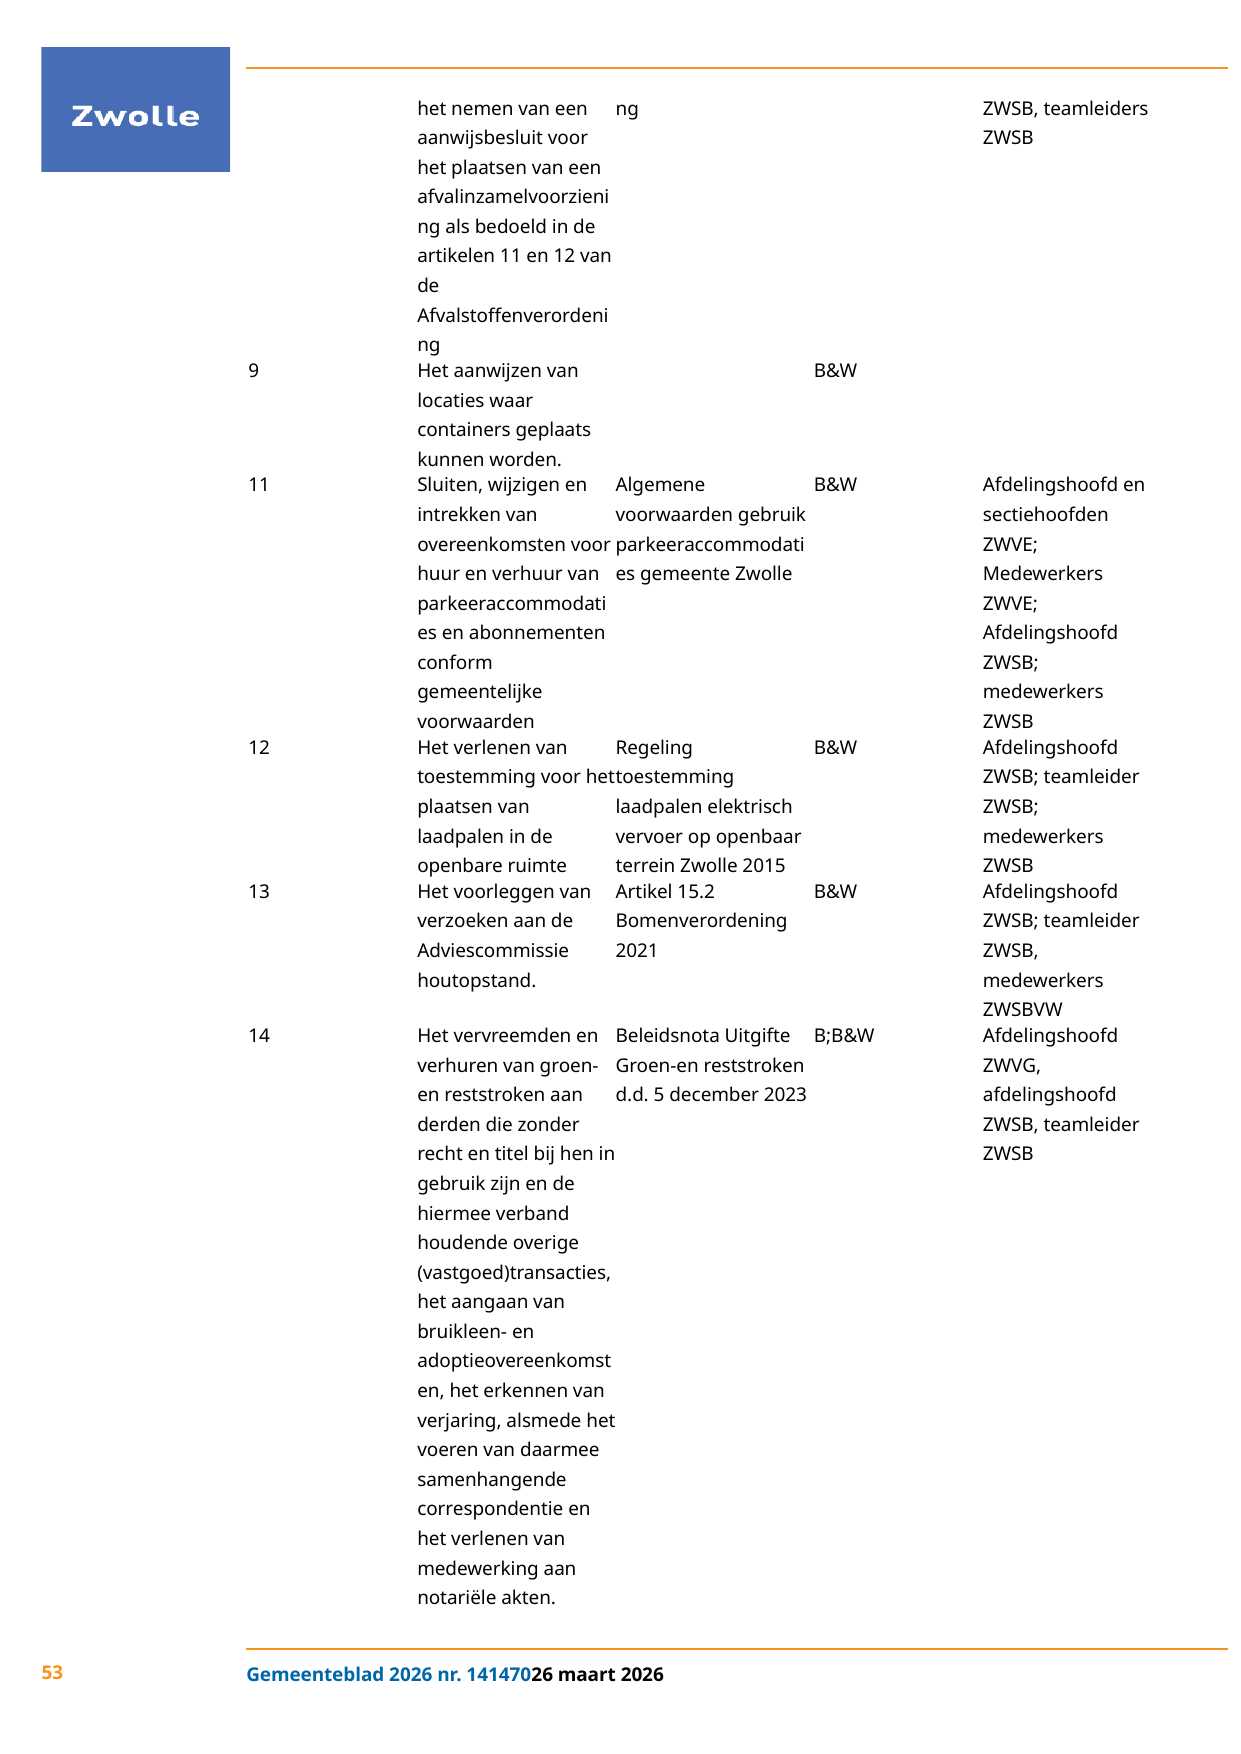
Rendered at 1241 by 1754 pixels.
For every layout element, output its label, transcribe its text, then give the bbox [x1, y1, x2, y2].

table_cell Het aanwijzen van locaties waar containers geplaats kunnen worden. [417, 357, 615, 472]
table_cell [615, 357, 814, 472]
table_cell 12 [248, 734, 417, 878]
table_cell Regeling toestemming laadpalen elektrisch vervoer op openbaar terrein Zwolle 2015 [615, 734, 814, 878]
table_cell Het vervreemden en verhuren van groen- en reststroken aan derden die zonder recht en titel bij hen in gebruik zijn en de hiermee verband houdende overige (vastgoed)transacties, het aangaan van bruikleen- en adoptieovereenkomsten, het erkennen van verjaring, alsmede het voeren van daarmee samenhangende correspondentie en het verlenen van medewerking aan notariële akten. [417, 1022, 615, 1610]
table_cell Afdelingshoofd ZWSB; teamleider ZWSB; medewerkers ZWSB [983, 734, 1152, 878]
table_cell B&W [814, 357, 983, 472]
table_cell het nemen van een aanwijsbesluit voor het plaatsen van een afvalinzamelvoorziening als bedoeld in de artikelen 11 en 12 van de Afvalstoffenverordening [417, 95, 615, 357]
table_cell [248, 95, 417, 357]
picture [41, 47, 231, 172]
table_cell Artikel 15.2 Bomenverordening 2021 [615, 878, 814, 1022]
table_cell Sluiten, wijzigen en intrekken van overeenkomsten voor huur en verhuur van parkeeraccommodaties en abonnementen conform gemeentelijke voorwaarden [417, 472, 615, 734]
table_cell ZWSB, teamleiders ZWSB [983, 95, 1152, 357]
table_cell [983, 357, 1152, 472]
table_cell [814, 95, 983, 357]
table_cell B;B&W [814, 1022, 983, 1610]
table_cell 14 [248, 1022, 417, 1610]
table_cell ng [615, 95, 814, 357]
table_cell B&W [814, 472, 983, 734]
table_cell Het verlenen van toestemming voor het plaatsen van laadpalen in de openbare ruimte [417, 734, 615, 878]
table_cell Beleidsnota Uitgifte Groen-en reststroken d.d. 5 december 2023 [615, 1022, 814, 1610]
table_cell Het voorleggen van verzoeken aan de Adviescommissie houtopstand. [417, 878, 615, 1022]
table_cell Algemene voorwaarden gebruik parkeeraccommodaties gemeente Zwolle [615, 472, 814, 734]
table_cell Afdelingshoofd en sectiehoofden ZWVE; Medewerkers ZWVE; Afdelingshoofd ZWSB; medewerkers ZWSB [983, 472, 1152, 734]
table_cell 9 [248, 357, 417, 472]
table_cell 11 [248, 472, 417, 734]
table_cell B&W [814, 734, 983, 878]
table_cell Afdelingshoofd ZWSB; teamleider ZWSB, medewerkers ZWSBVW [983, 878, 1152, 1022]
table_cell B&W [814, 878, 983, 1022]
table_cell 13 [248, 878, 417, 1022]
table_cell Afdelingshoofd ZWVG, afdelingshoofd ZWSB, teamleider ZWSB [983, 1022, 1152, 1610]
